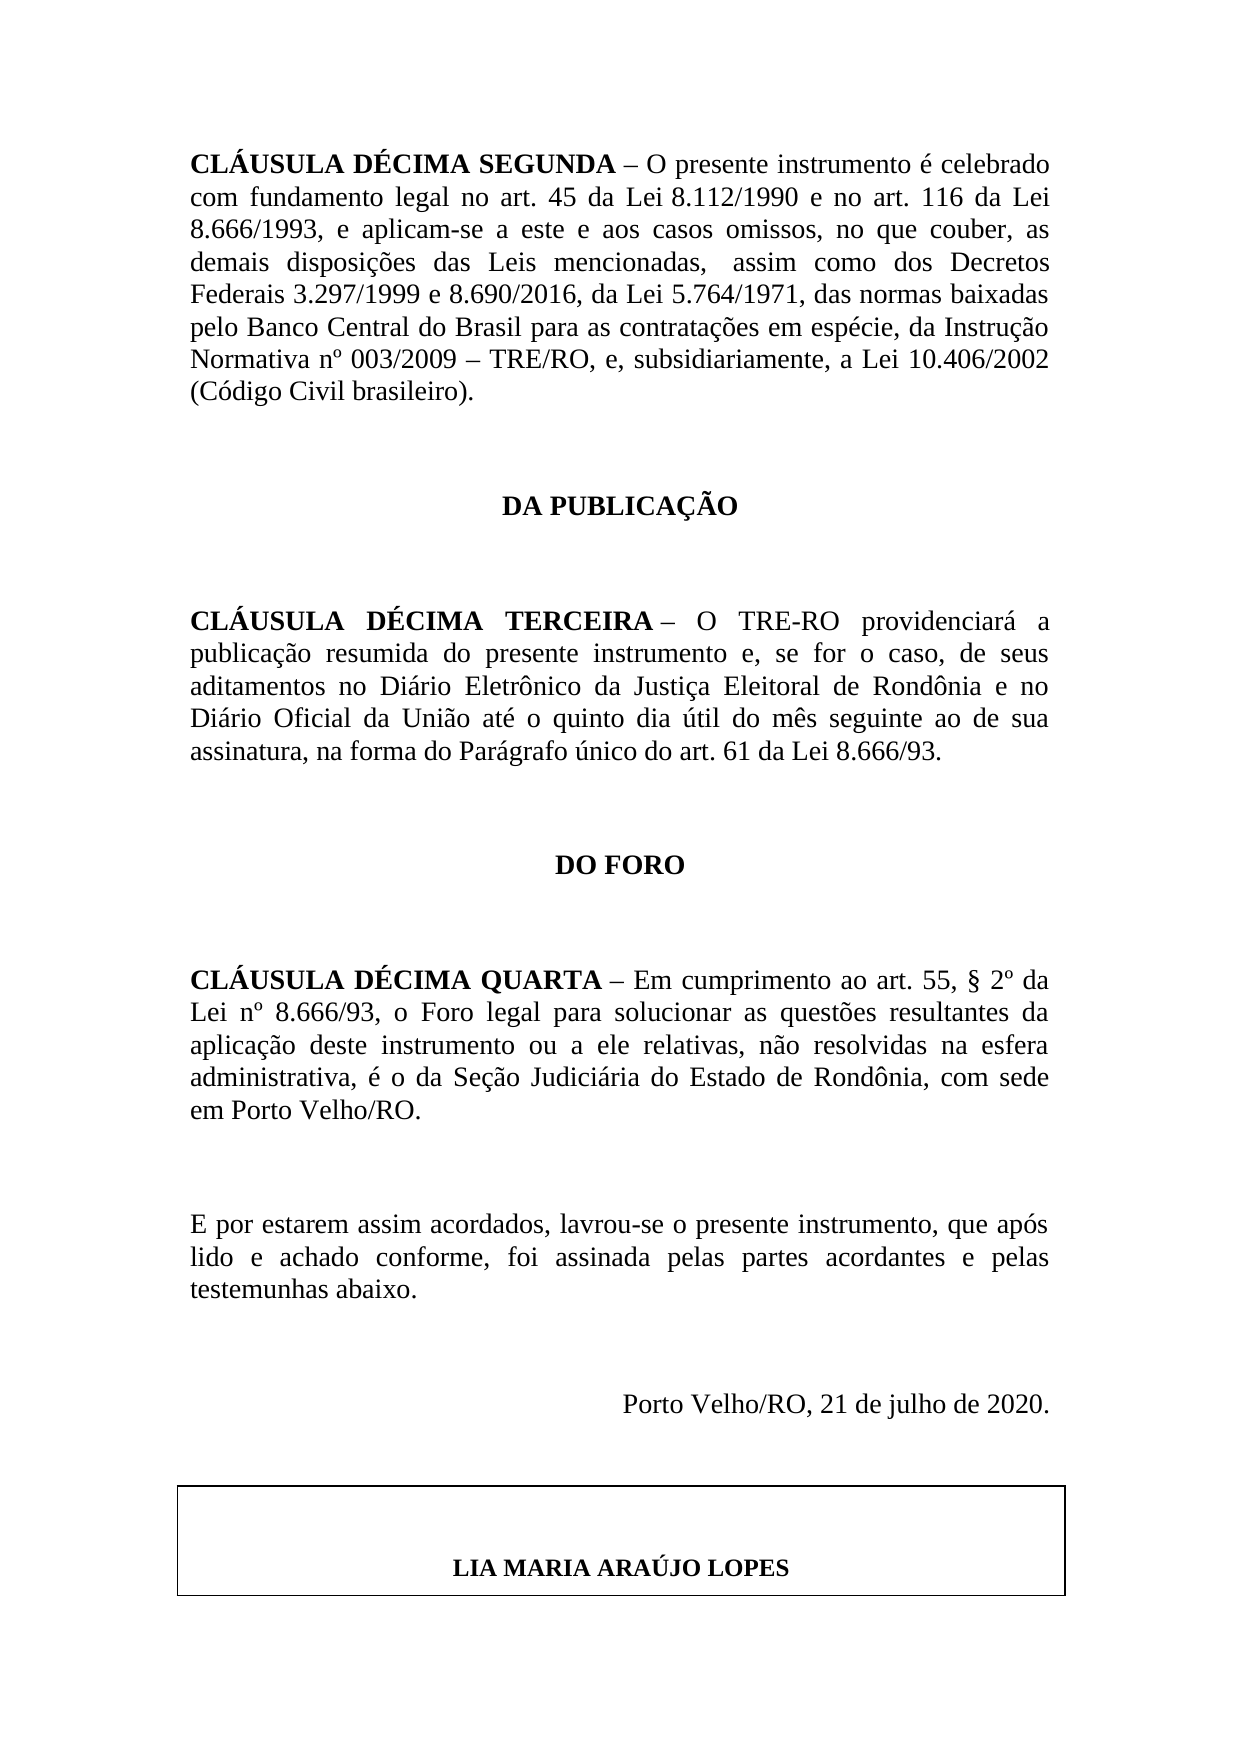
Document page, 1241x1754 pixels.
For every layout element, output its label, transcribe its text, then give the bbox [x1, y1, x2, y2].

text CLÁUSULA DÉCIMA QUARTA – Em cumprimento ao art. 55, § 2º da Lei nº 8.666/93, o Foro legal para solucionar as questões resultantes da aplicação deste instrumento ou a ele relativas, não resolvidas na esfera administrativa, é o da Seção Judiciária do Estado de Rondônia, com sede em Porto Velho/RO. [190, 963, 1051, 1125]
text DA PUBLICAÇÃO [190, 489, 1051, 522]
table_header LIA MARIA ARAÚJO LOPES [178, 1487, 1064, 1594]
text DO FORO [190, 848, 1051, 881]
text E por estarem assim acordados, lavrou-se o presente instrumento, que após lido e achado conforme, foi assinada pelas partes acordantes e pelas testemunhas abaixo. [190, 1207, 1051, 1305]
text CLÁUSULA DÉCIMA TERCEIRA – O TRE-RO providenciará a publicação resumida do presente instrumento e, se for o caso, de seus aditamentos no Diário Eletrônico da Justiça Eleitoral de Rondônia e no Diário Oficial da União até o quinto dia útil do mês seguinte ao de sua assinatura, na forma do Parágrafo único do art. 61 da Lei 8.666/93. [190, 604, 1051, 766]
text CLÁUSULA DÉCIMA SEGUNDA – O presente instrumento é celebrado com fundamento legal no art. 45 da Lei 8.112/1990 e no art. 116 da Lei 8.666/1993, e aplicam-se a este e aos casos omissos, no que couber, as demais disposições das Leis mencionadas, assim como dos Decretos Federais 3.297/1999 e 8.690/2016, da Lei 5.764/1971, das normas baixadas pelo Banco Central do Brasil para as contratações em espécie, da Instrução Normativa nº 003/2009 – TRE/RO, e, subsidiariamente, a Lei 10.406/2002 (Código Civil brasileiro). [190, 148, 1051, 407]
text Porto Velho/RO, 21 de julho de 2020. [190, 1387, 1051, 1419]
